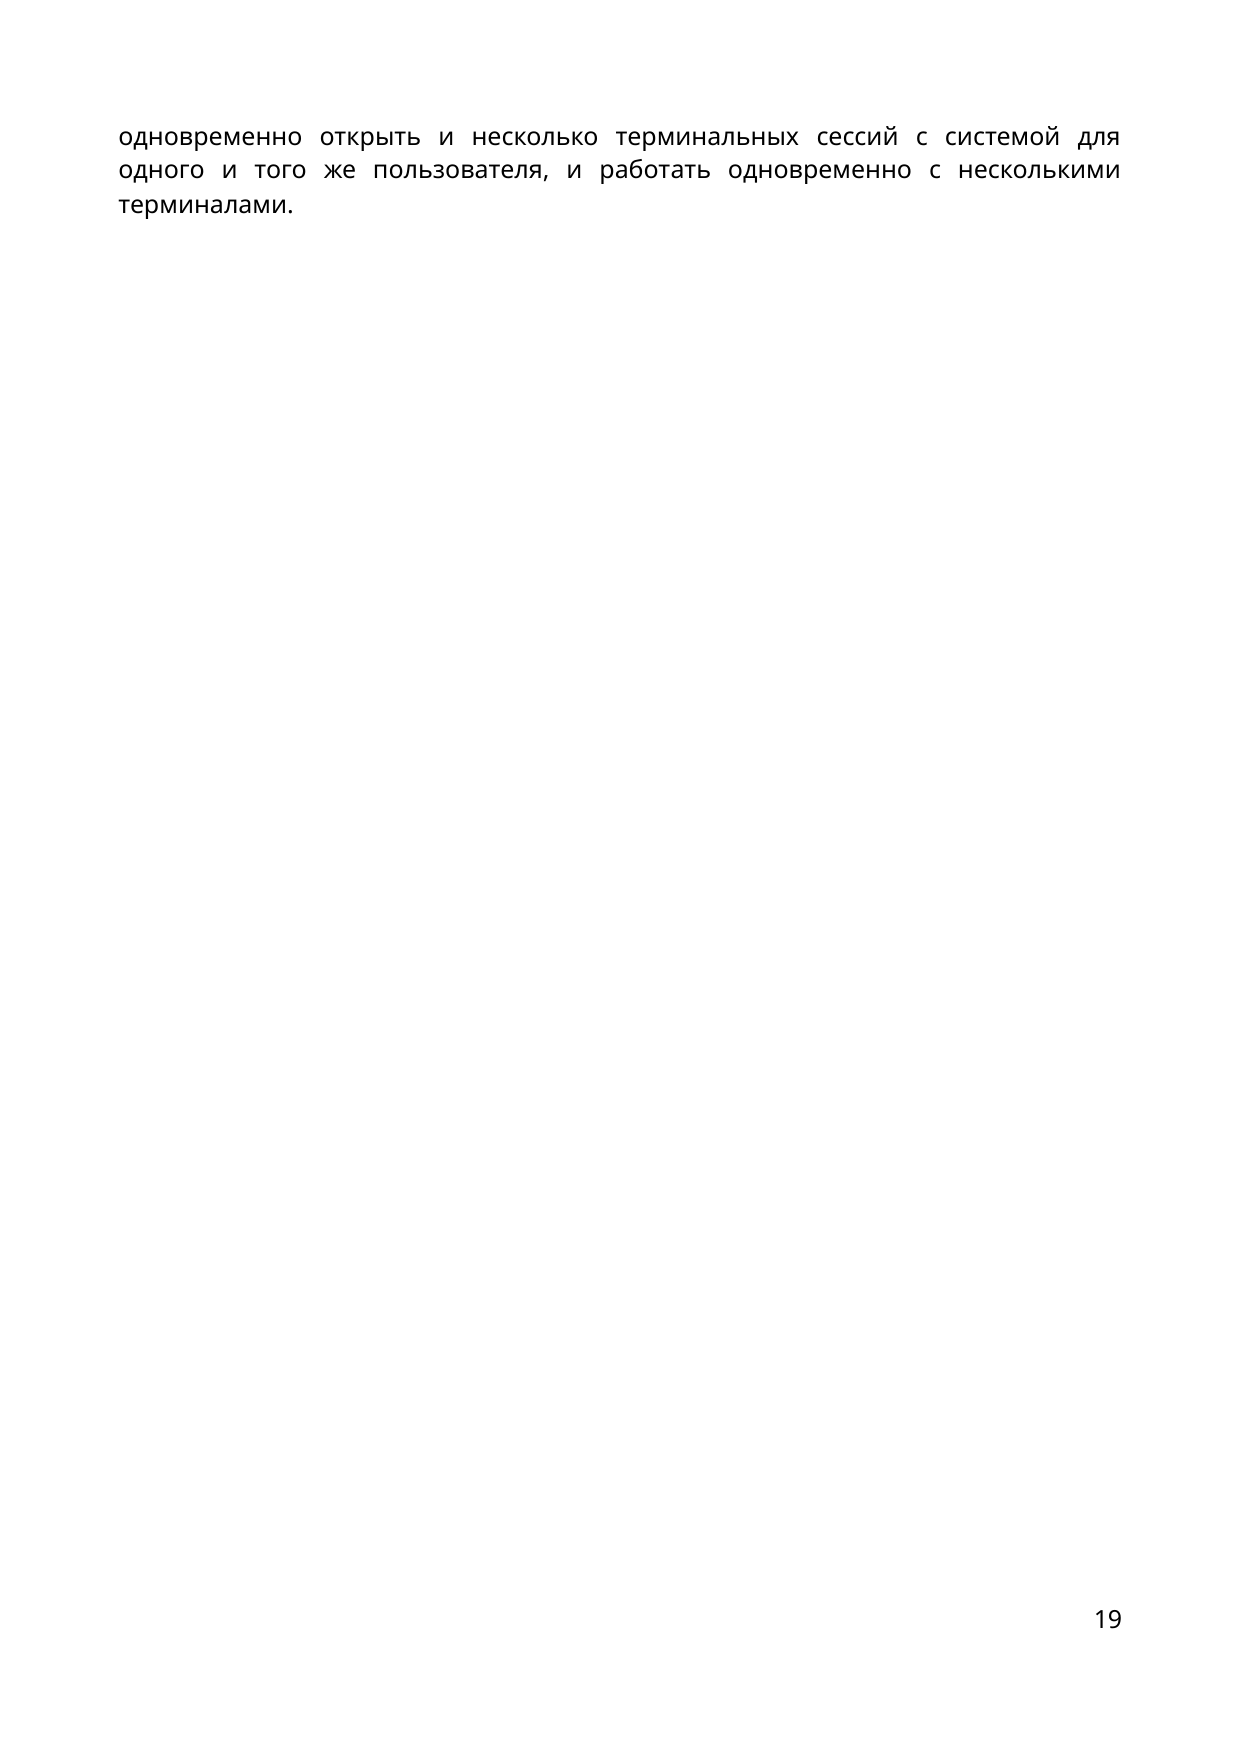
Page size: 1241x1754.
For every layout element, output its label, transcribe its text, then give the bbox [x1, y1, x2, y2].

text одновременно открыть и несколько терминальных сессий с системой для одного и того же пользователя, и работать одновременно с несколькими терминалами. [118, 118, 1122, 220]
